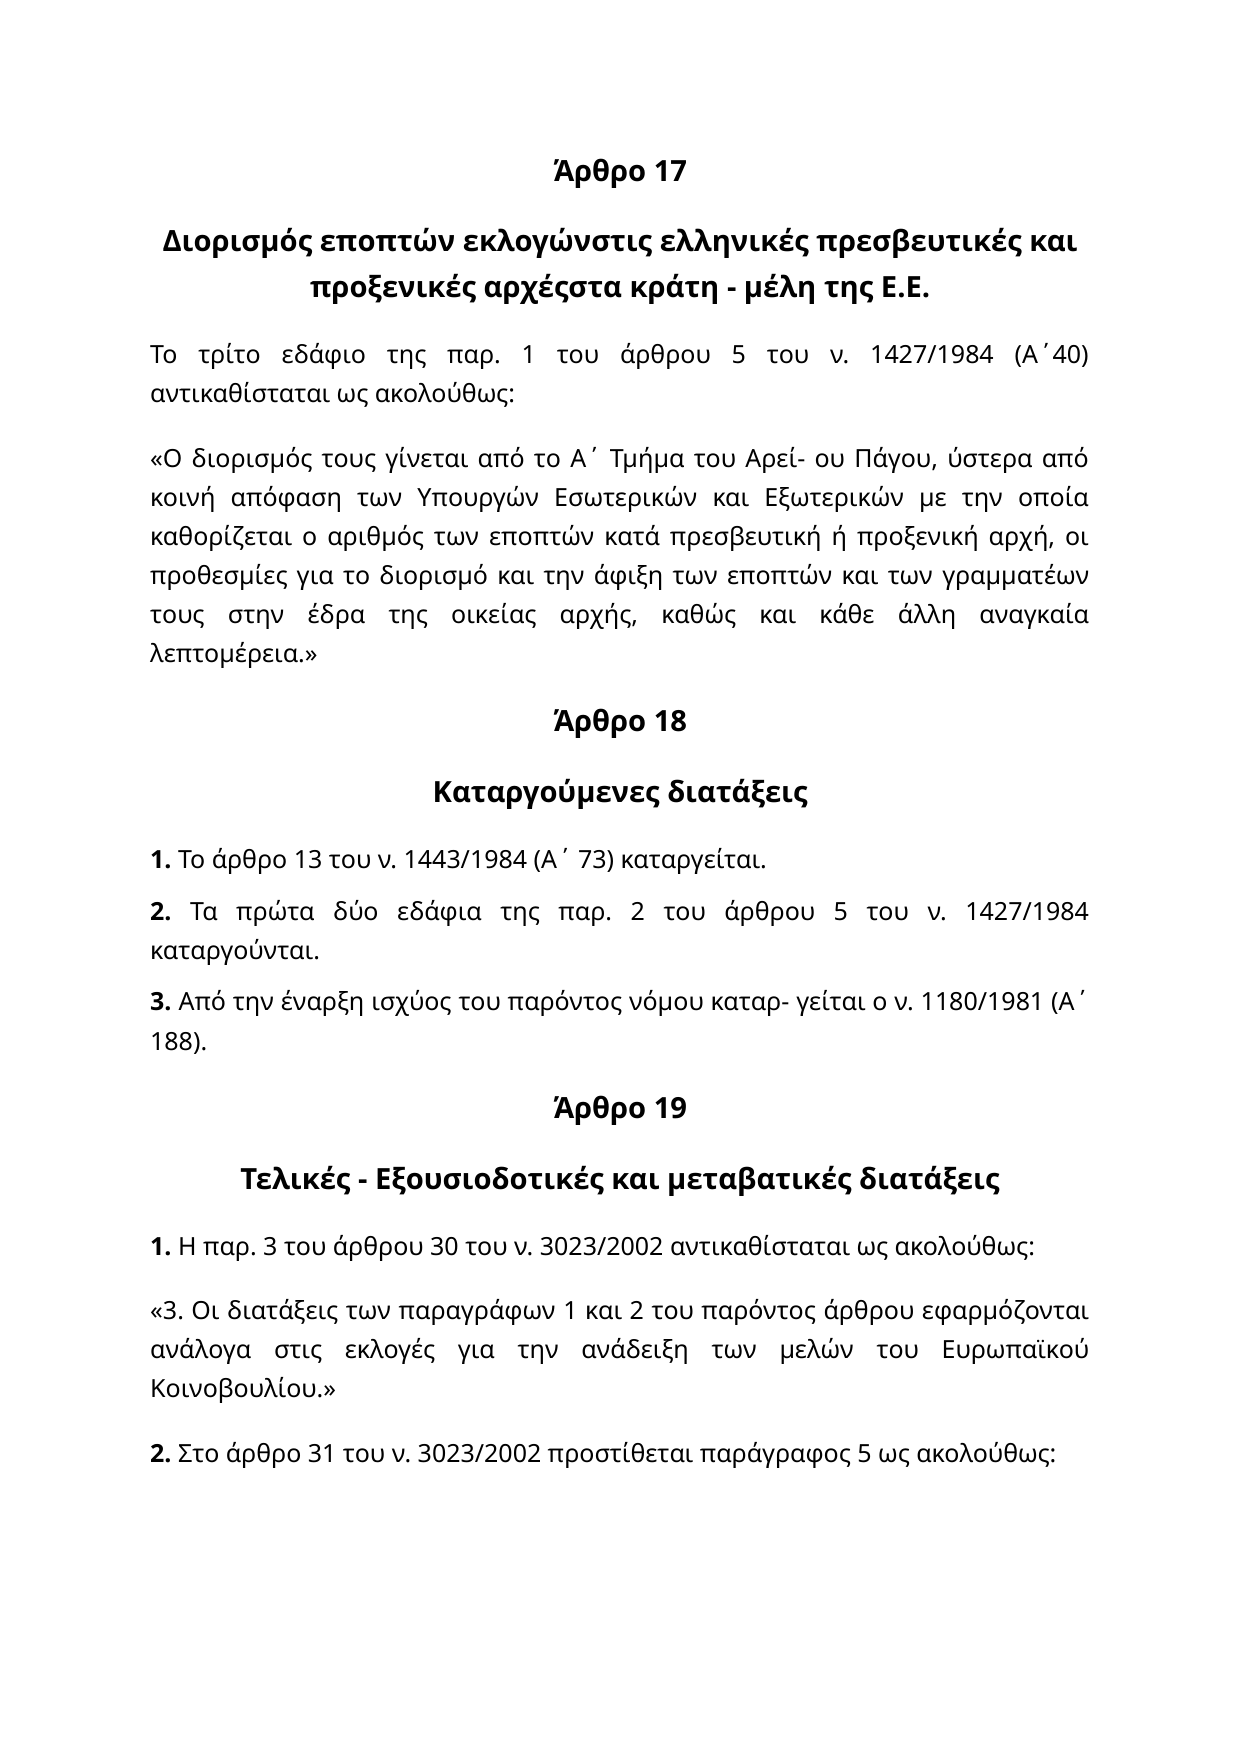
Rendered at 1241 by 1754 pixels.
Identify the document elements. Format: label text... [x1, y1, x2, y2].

text 2. Τα πρώτα δύο εδάφια της παρ. 2 του άρθρου 5 του ν. 1427/1984 καταργούνται. [150, 893, 1090, 966]
text 3. Από την έναρξη ισχύος του παρόντος νόμου καταρ- γείται ο ν. 1180/1981 (Α΄ 188). [150, 984, 1090, 1057]
subtitle Διορισμός εποπτών εκλογώνστις ελληνικές πρεσβευτικές και προξενικές αρχέςστα κράτη - μέλη της Ε.Ε. [150, 221, 1090, 306]
subtitle Άρθρο 17 [150, 150, 1090, 190]
subtitle Καταργούμενες διατάξεις [150, 771, 1090, 811]
text «Ο διορισμός τους γίνεται από το Α΄ Τμήμα του Αρεί- ου Πάγου, ύστερα από κοινή απόφαση των Υπουργών Εσωτερικών και Εξωτερικών με την οποία καθορίζεται ο αριθμός των εποπτών κατά πρεσβευτική ή προξενική αρχή, οι προθεσμίες για το διορισμό και την άφιξη των εποπτών και των γραμματέων τους στην έδρα της οικείας αρχής, καθώς και κάθε άλλη αναγκαία λεπτομέρεια.» [150, 440, 1090, 670]
text 2. Στο άρθρο 31 του ν. 3023/2002 προστίθεται παράγραφος 5 ως ακολούθως: [150, 1435, 1090, 1469]
text Το τρίτο εδάφιο της παρ. 1 του άρθρου 5 του ν. 1427/1984 (Α΄40) αντικαθίσταται ως ακολούθως: [150, 337, 1090, 410]
subtitle Άρθρο 19 [150, 1087, 1090, 1127]
subtitle Άρθρο 18 [150, 700, 1090, 740]
text 1. Το άρθρο 13 του ν. 1443/1984 (Α΄ 73) καταργείται. [150, 841, 1090, 876]
subtitle Τελικές - Εξουσιοδοτικές και μεταβατικές διατάξεις [150, 1158, 1090, 1198]
text 1. Η παρ. 3 του άρθρου 30 του ν. 3023/2002 αντικαθίσταται ως ακολούθως: [150, 1228, 1090, 1263]
text «3. Οι διατάξεις των παραγράφων 1 και 2 του παρόντος άρθρου εφαρμόζονται ανάλογα στις εκλογές για την ανάδειξη των μελών του Ευρωπαϊκού Κοινοβουλίου.» [150, 1293, 1090, 1405]
